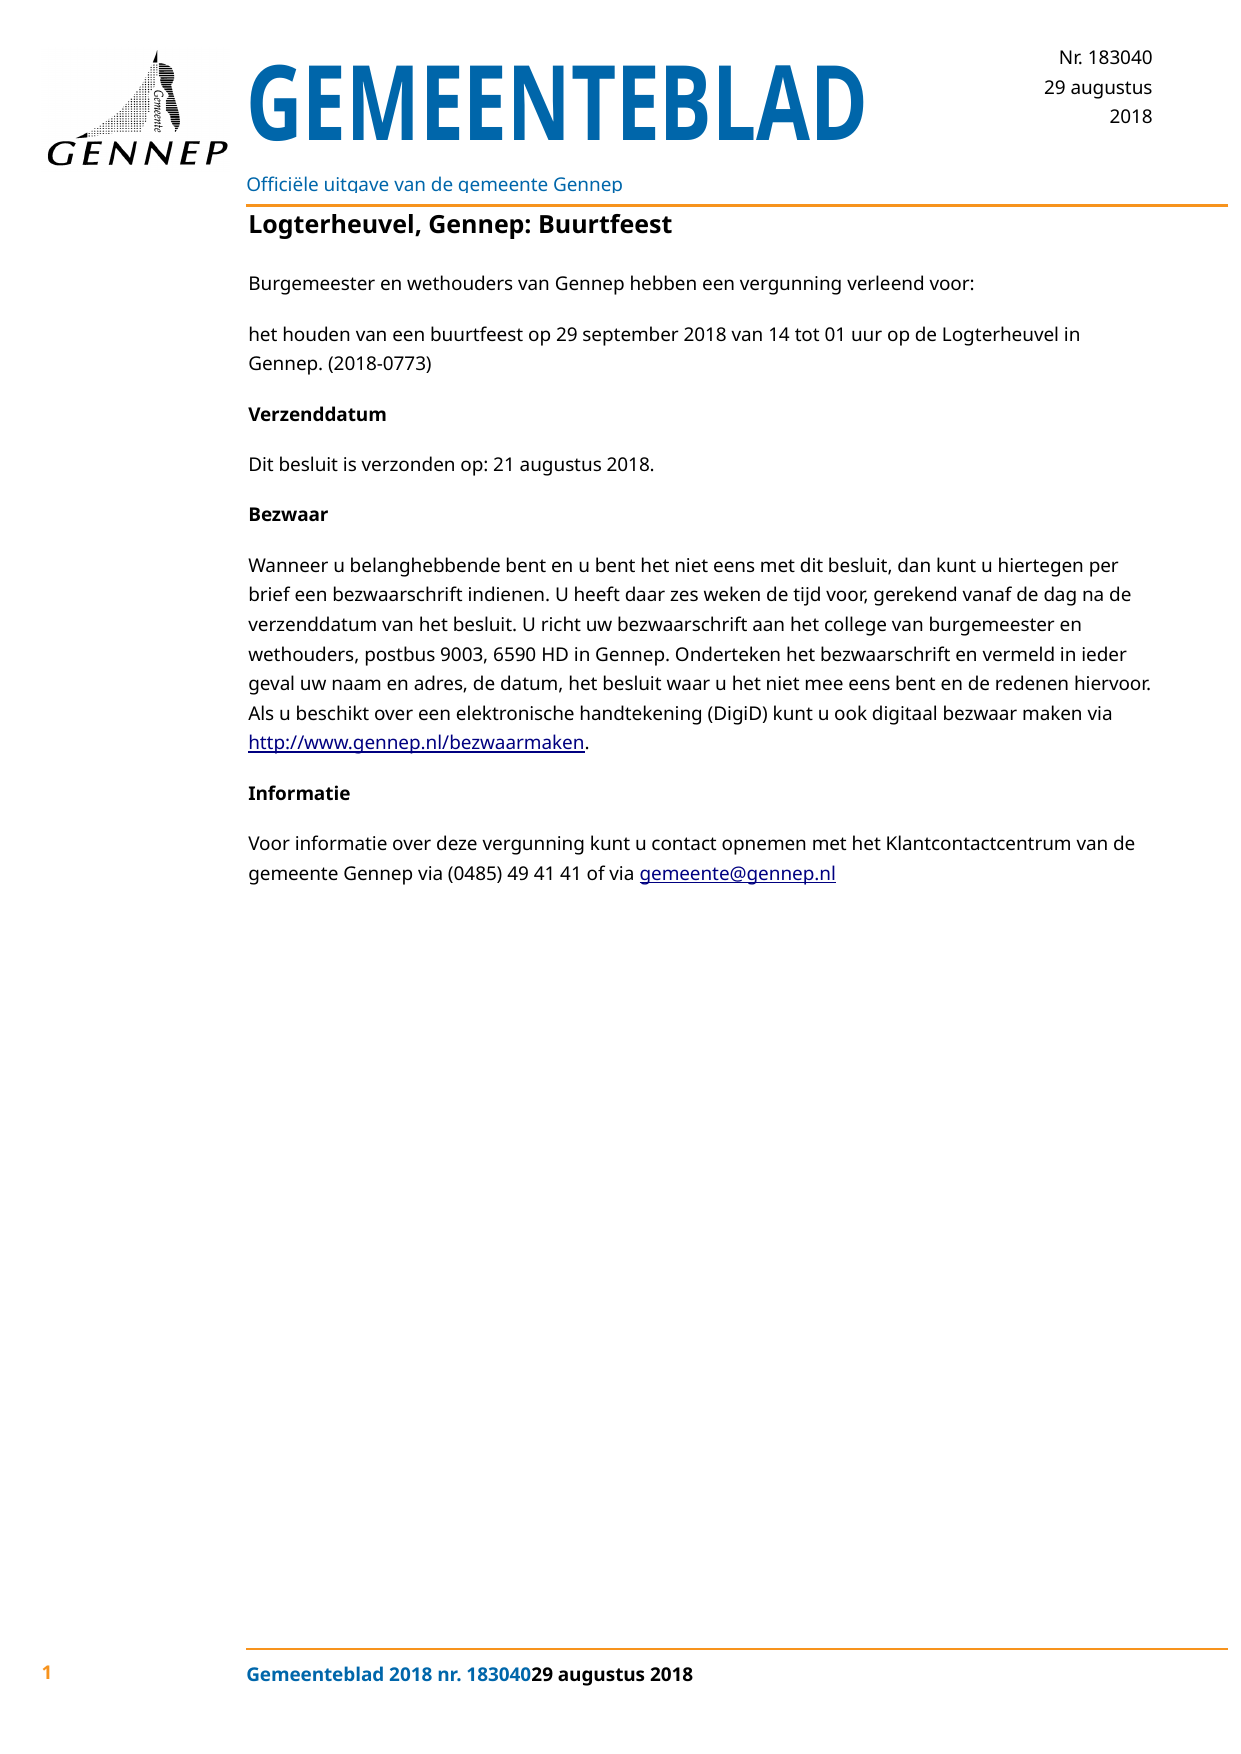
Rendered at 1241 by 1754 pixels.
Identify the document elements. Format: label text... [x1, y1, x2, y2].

text Wanneer u belanghebbende bent en u bent het niet eens met dit besluit, dan kunt u hiertegen per brief een bezwaarschrift indienen. U heeft daar zes weken de tijd voor, gerekend vanaf de dag na de verzenddatum van het besluit. U richt uw bezwaarschrift aan het college van burgemeester en wethouders, postbus 9003, 6590 HD in Gennep. Onderteken het bezwaarschrift en vermeld in ieder geval uw naam en adres, de datum, het besluit waar u het niet mee eens bent en de redenen hiervoor. Als u beschikt over een elektronische handtekening (DigiD) kunt u ook digitaal bezwaar maken via http://www.gennep.nl/bezwaarmaken. [248, 552, 1152, 755]
text Logterheuvel, Gennep: Buurtfeest [248, 207, 1152, 241]
text Informatie [248, 780, 1152, 806]
picture [41, 47, 231, 172]
text Dit besluit is verzonden op: 21 augustus 2018. [248, 451, 1152, 477]
text Voor informatie over deze vergunning kunt u contact opnemen met het Klantcontactcentrum van de gemeente Gennep via (0485) 49 41 41 of via gemeente@gennep.nl [248, 830, 1152, 886]
text het houden van een buurtfeest op 29 september 2018 van 14 tot 01 uur op de Logterheuvel in Gennep. (2018-0773) [248, 321, 1152, 376]
text Verzenddatum [248, 401, 1152, 426]
text Bezwaar [248, 502, 1152, 527]
text Burgemeester en wethouders van Gennep hebben een vergunning verleend voor: [248, 270, 1152, 296]
